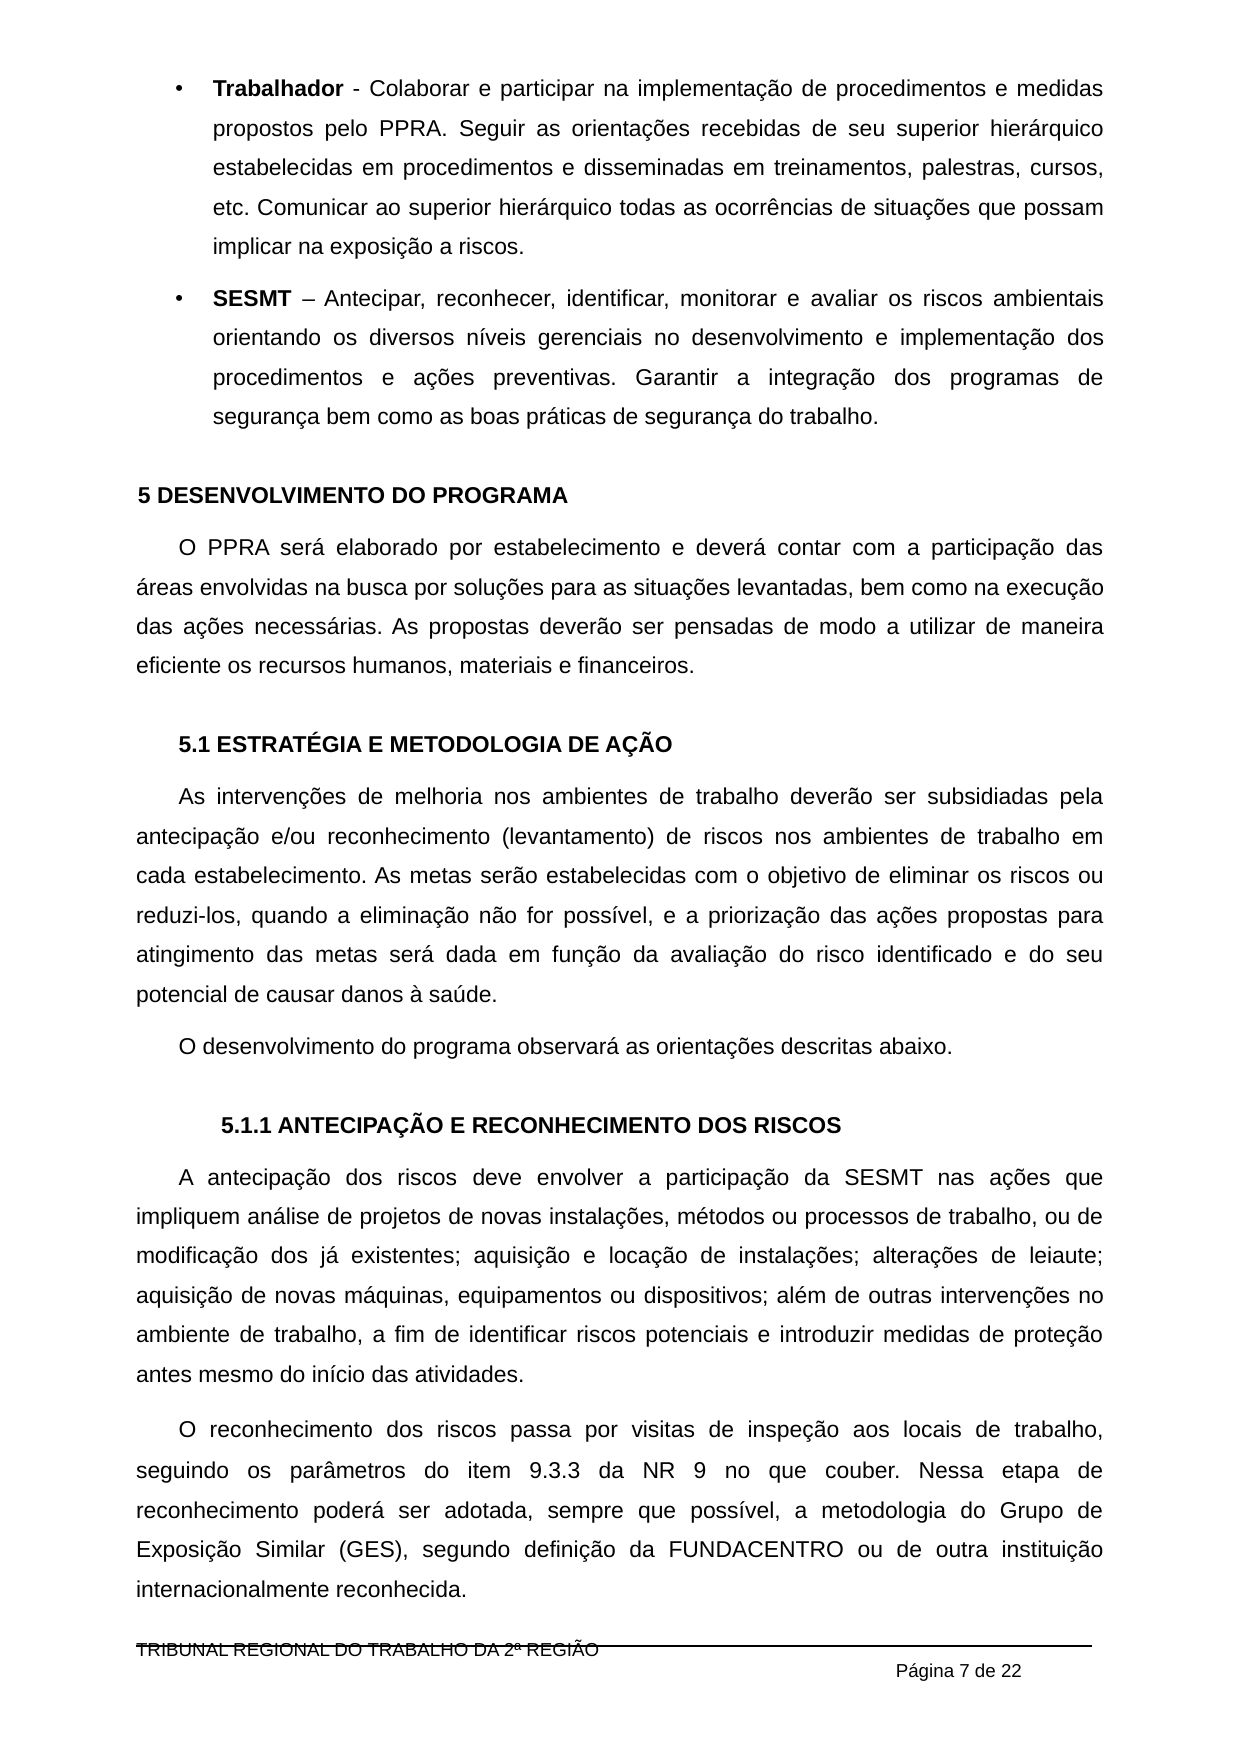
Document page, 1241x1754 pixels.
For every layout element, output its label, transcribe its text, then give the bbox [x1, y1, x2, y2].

text 5 DESENVOLVIMENTO DO PROGRAMA [138, 482, 1104, 508]
list Trabalhador - Colaborar e participar na implementação de procedimentos e medidas propostos pelo PPRA. Seguir as orientações recebidas de seu superior hierárquico estabelecidas em procedimentos e disseminadas em treinamentos, palestras, cursos, etc. Comunicar ao superior hierárquico todas as ocorrências de situações que possam implicar na exposição a riscos. [175, 75, 1104, 259]
text 5.1.1 ANTECIPAÇÃO E RECONHECIMENTO DOS RISCOS [136, 1112, 1104, 1138]
list SESMT – Antecipar, reconhecer, identificar, monitorar e avaliar os riscos ambientais orientando os diversos níveis gerenciais no desenvolvimento e implementação dos procedimentos e ações preventivas. Garantir a integração dos programas de segurança bem como as boas práticas de segurança do trabalho. [175, 285, 1104, 429]
text As intervenções de melhoria nos ambientes de trabalho deverão ser subsidiadas pela antecipação e/ou reconhecimento (levantamento) de riscos nos ambientes de trabalho em cada estabelecimento. As metas serão estabelecidas com o objetivo de eliminar os riscos ou reduzi-los, quando a eliminação não for possível, e a priorização das ações propostas para atingimento das metas será dada em função da avaliação do risco identificado e do seu potencial de causar danos à saúde. [136, 783, 1104, 1007]
text O reconhecimento dos riscos passa por visitas de inspeção aos locais de trabalho, seguindo os parâmetros do item 9.3.3 da NR 9 no que couber. Nessa etapa de reconhecimento poderá ser adotada, sempre que possível, a metodologia do Grupo de Exposição Similar (GES), segundo definição da FUNDACENTRO ou de outra instituição internacionalmente reconhecida. [136, 1413, 1104, 1602]
text O desenvolvimento do programa observará as orientações descritas abaixo. [136, 1033, 1104, 1059]
text 5.1 ESTRATÉGIA E METODOLOGIA DE AÇÃO [138, 731, 1104, 758]
text O PPRA será elaborado por estabelecimento e deverá contar com a participação das áreas envolvidas na busca por soluções para as situações levantadas, bem como na execução das ações necessárias. As propostas deverão ser pensadas de modo a utilizar de maneira eficiente os recursos humanos, materiais e financeiros. [136, 534, 1104, 679]
text A antecipação dos riscos deve envolver a participação da SESMT nas ações que impliquem análise de projetos de novas instalações, métodos ou processos de trabalho, ou de modificação dos já existentes; aquisição e locação de instalações; alterações de leiaute; aquisição de novas máquinas, equipamentos ou dispositivos; além de outras intervenções no ambiente de trabalho, a fim de identificar riscos potenciais e introduzir medidas de proteção antes mesmo do início das atividades. [136, 1163, 1104, 1387]
